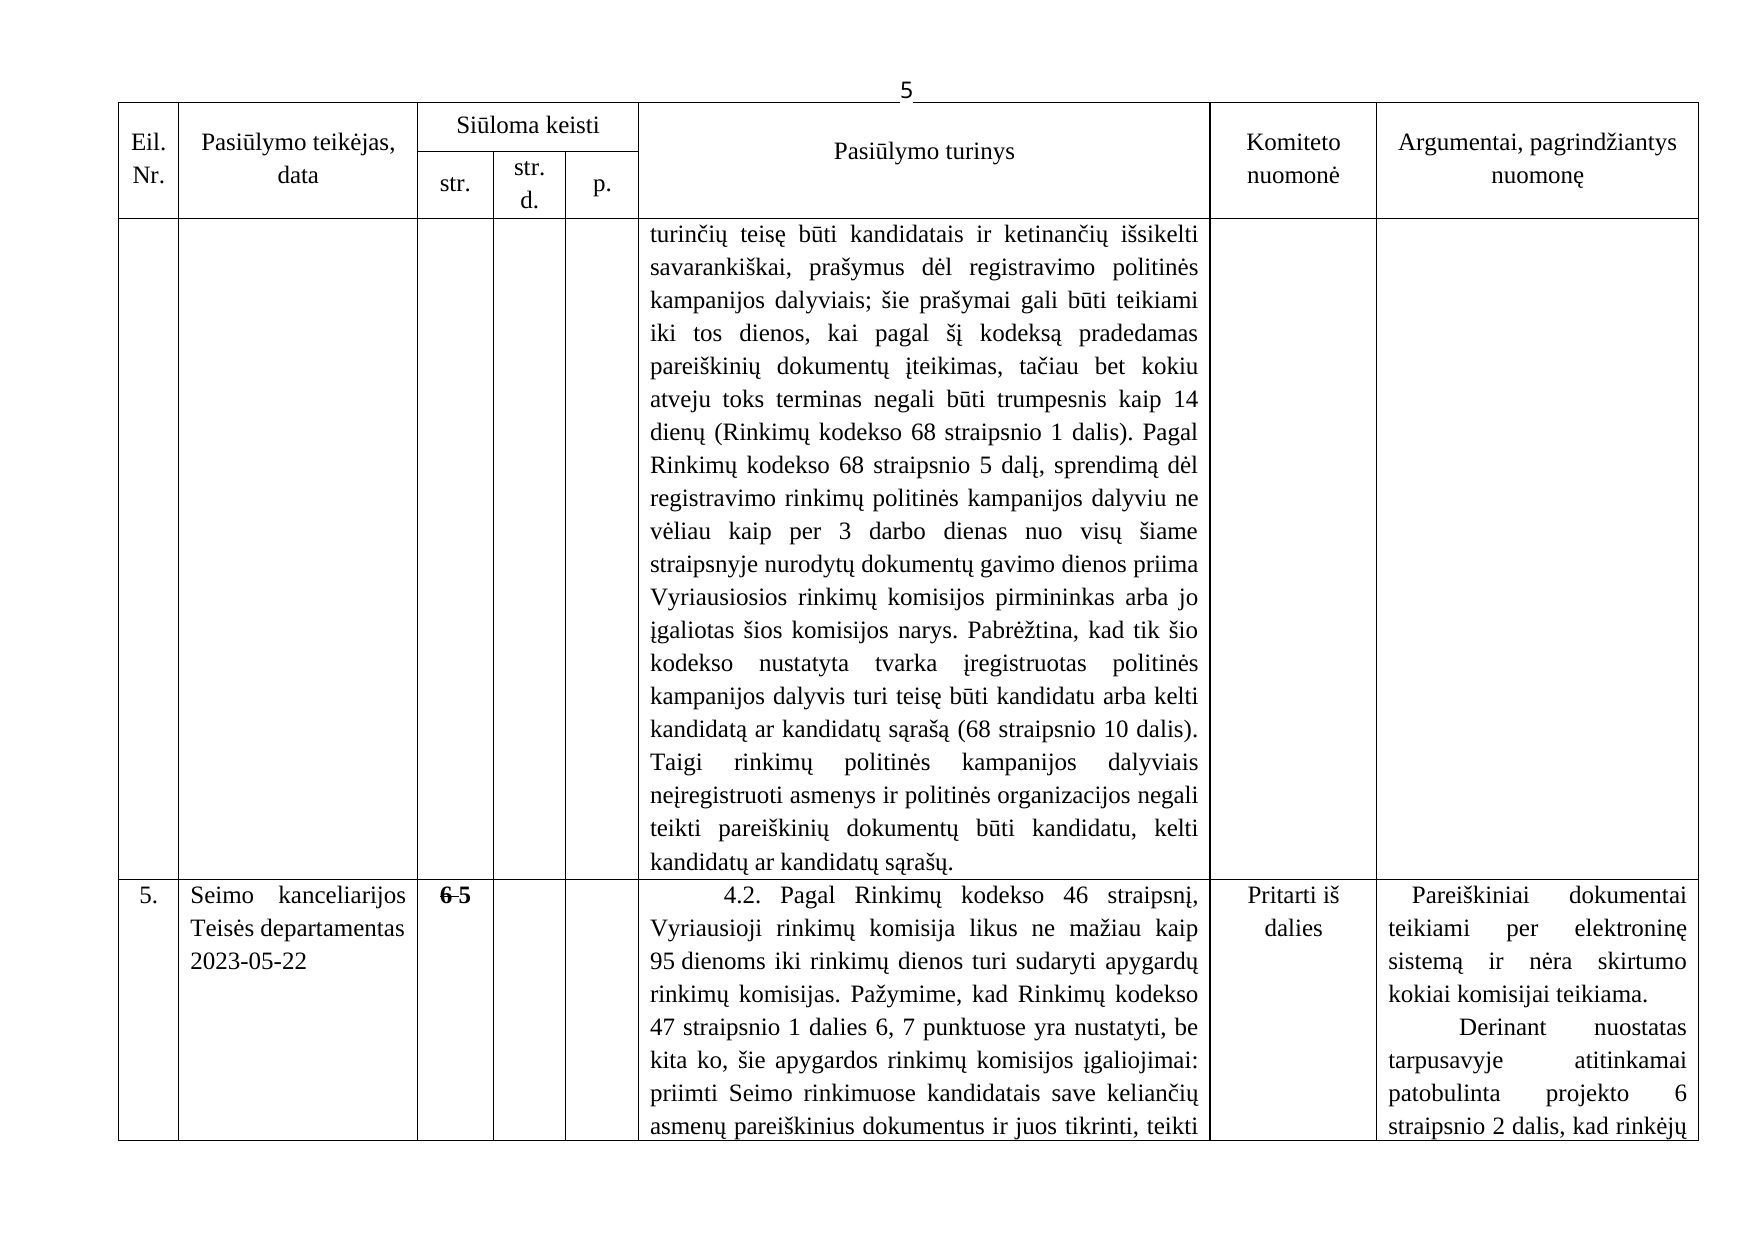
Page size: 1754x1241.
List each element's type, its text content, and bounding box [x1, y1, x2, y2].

table_cell turinčių teisę būti kandidatais ir ketinančių išsikelti savarankiškai, prašymus dėl registravimo politinės kampanijos dalyviais; šie prašymai gali būti teikiami iki tos dienos, kai pagal šį kodeksą pradedamas pareiškinių dokumentų įteikimas, tačiau bet kokiu atveju toks terminas negali būti trumpesnis kaip 14 dienų (Rinkimų kodekso 68 straipsnio 1 dalis). Pagal Rinkimų kodekso 68 straipsnio 5 dalį, sprendimą dėl registravimo rinkimų politinės kampanijos dalyviu ne vėliau kaip per 3 darbo dienas nuo visų šiame straipsnyje nurodytų dokumentų gavimo dienos priima Vyriausiosios rinkimų komisijos pirmininkas arba jo įgaliotas šios komisijos narys. Pabrėžtina, kad tik šio kodekso nustatyta tvarka įregistruotas politinės kampanijos dalyvis turi teisę būti kandidatu arba kelti kandidatą ar kandidatų sąrašą (68 straipsnio 10 dalis). Taigi rinkimų politinės kampanijos dalyviais neįregistruoti asmenys ir politinės organizacijos negali teikti pareiškinių dokumentų būti kandidatu, kelti kandidatų ar kandidatų sąrašų. [639, 219, 1209, 879]
table_header Komiteto nuomonė [1211, 103, 1376, 218]
table_cell p. [566, 152, 638, 218]
table_cell str. d. [494, 152, 565, 218]
table_cell 5. [119, 880, 178, 1140]
table_cell 6 5 [418, 880, 493, 1140]
table_cell [1211, 219, 1376, 879]
table_cell Pritarti iš dalies [1211, 880, 1376, 1140]
table_cell [119, 219, 178, 879]
table_cell [1377, 219, 1698, 879]
table_cell [494, 880, 565, 1140]
table_cell str. [418, 152, 493, 218]
table_header Pasiūlymo turinys [639, 103, 1209, 218]
table_header Pasiūlymo teikėjas, data [179, 103, 417, 218]
table_header Siūloma keisti [418, 103, 638, 151]
table_cell [566, 219, 638, 879]
table_cell [418, 219, 493, 879]
table_header Eil. Nr. [119, 103, 178, 218]
table_cell [566, 880, 638, 1140]
table_cell 4.2. Pagal Rinkimų kodekso 46 straipsnį, Vyriausioji rinkimų komisija likus ne mažiau kaip 95 dienoms iki rinkimų dienos turi sudaryti apygardų rinkimų komisijas. Pažymime, kad Rinkimų kodekso 47 straipsnio 1 dalies 6, 7 punktuose yra nustatyti, be kita ko, šie apygardos rinkimų komisijos įgaliojimai: priimti Seimo rinkimuose kandidatais save keliančių asmenų pareiškinius dokumentus ir juos tikrinti, teikti [639, 880, 1209, 1140]
table_header Argumentai, pagrindžiantys nuomonę [1377, 103, 1698, 218]
table_cell [494, 219, 565, 879]
table_cell [179, 219, 417, 879]
table_cell Seimo kanceliarijos Teisės departamentas 2023-05-22 [179, 880, 417, 1140]
